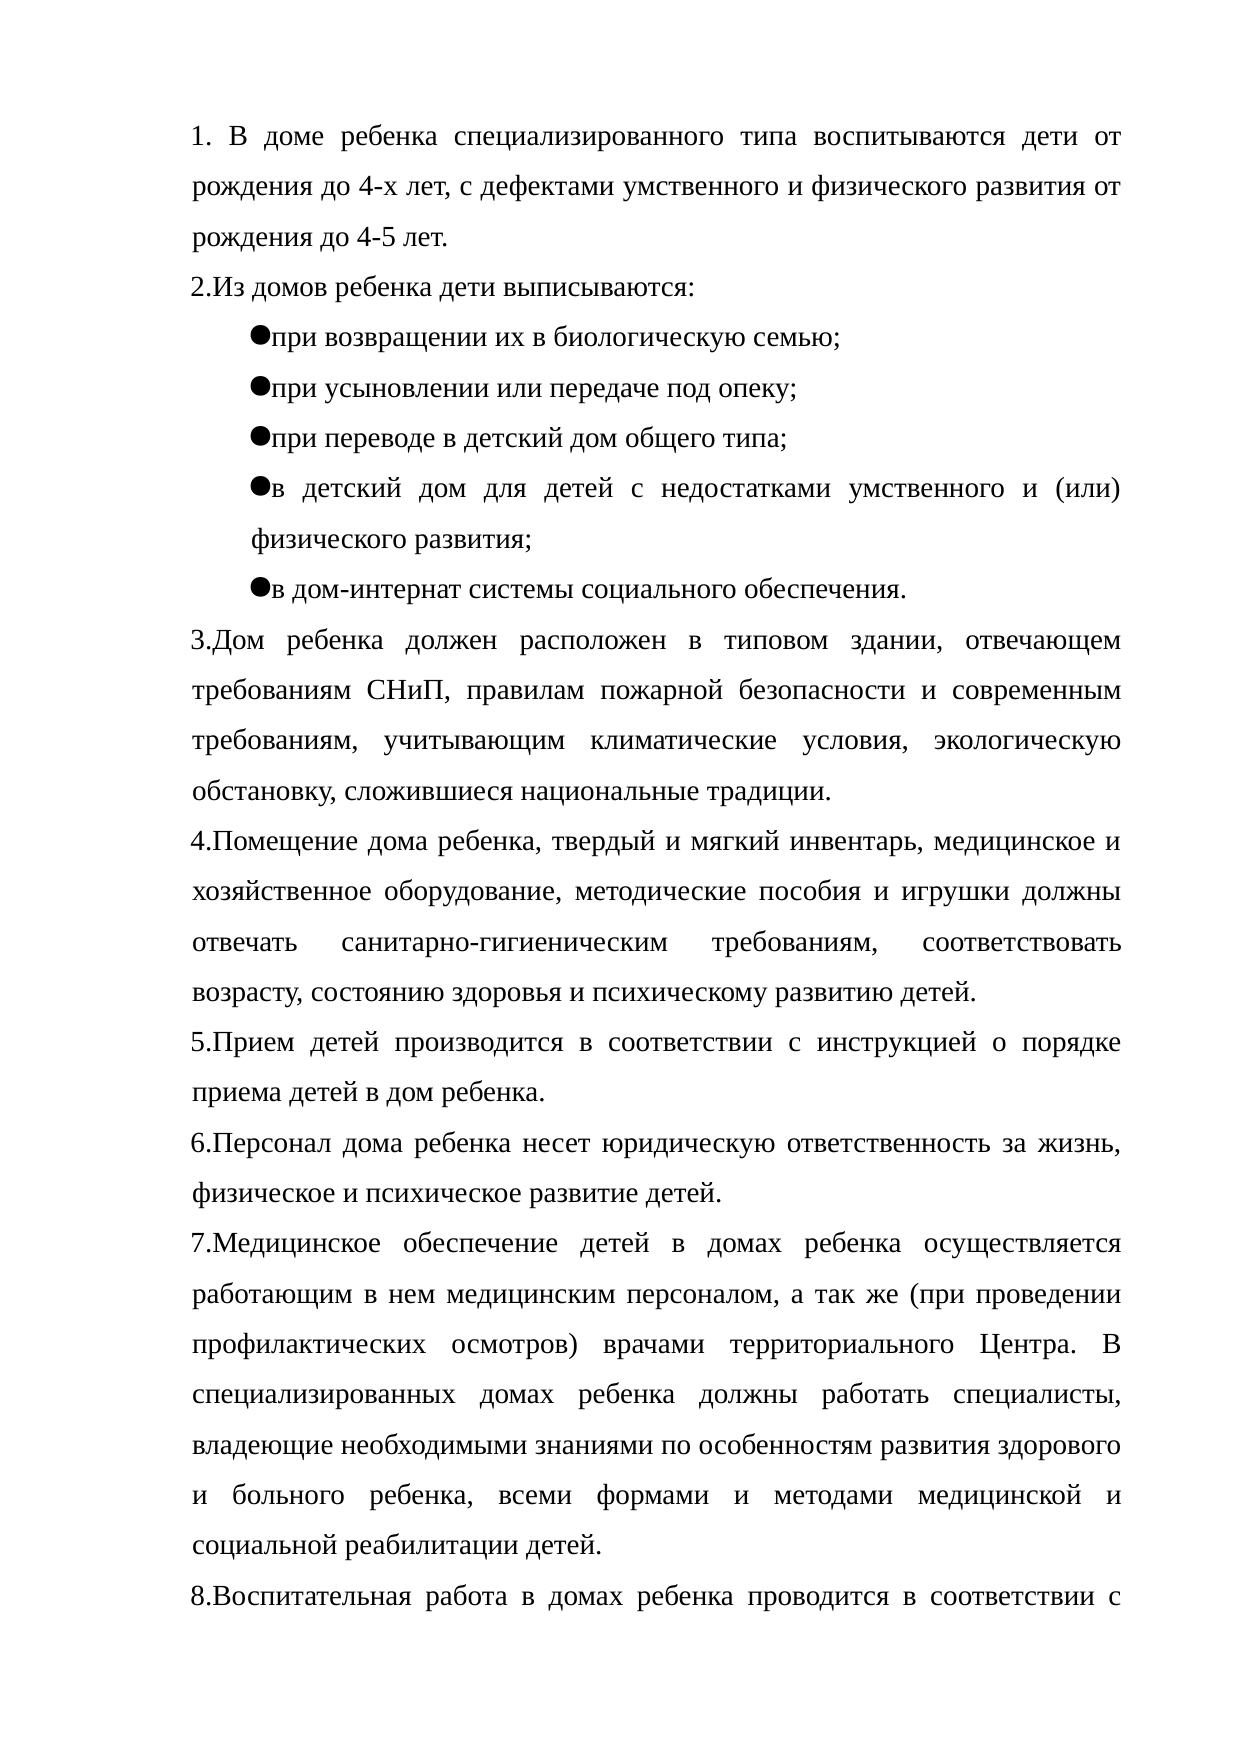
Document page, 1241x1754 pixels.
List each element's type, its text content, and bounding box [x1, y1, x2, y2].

list Из домов ребенка дети выписываются: [116, 269, 1122, 303]
list в дом-интернат системы социального обеспечения. [116, 571, 1122, 605]
list Медицинское обеспечение детей в домах ребенка осуществляется работающим в нем медицинским персоналом, а так же (при проведении профилактических осмотров) врачами территориального Центра. В специализированных домах ребенка должны работать специалисты, владеющие необходимыми знаниями по особенностям развития здорового и больного ребенка, всеми формами и методами медицинской и социальной реабилитации детей. [116, 1226, 1122, 1561]
list в детский дом для детей с недостатками умственного и (или) физического развития; [116, 471, 1122, 554]
list при усыновлении или передаче под опеку; [116, 370, 1122, 403]
list Воспитательная работа в домах ребенка проводится в соответствии с [116, 1578, 1122, 1611]
list при переводе в детский дом общего типа; [116, 420, 1122, 454]
list Дом ребенка должен расположен в типовом здании, отвечающем требованиям СНиП, правилам пожарной безопасности и современным требованиям, учитывающим климатические условия, экологическую обстановку, сложившиеся национальные традиции. [116, 622, 1122, 806]
list Персонал дома ребенка несет юридическую ответственность за жизнь, физическое и психическое развитие детей. [116, 1125, 1122, 1209]
list В доме ребенка специализированного типа воспитываются дети от рождения до 4-х лет, с дефектами умственного и физического развития от рождения до 4-5 лет. [116, 118, 1122, 252]
list при возвращении их в биологическую семью; [116, 319, 1122, 353]
list Прием детей производится в соответствии с инструкцией о порядке приема детей в дом ребенка. [116, 1024, 1122, 1108]
list Помещение дома ребенка, твердый и мягкий инвентарь, медицинское и хозяйственное оборудование, методические пособия и игрушки должны отвечать санитарно-гигиеническим требованиям, соответствовать возрасту, состоянию здоровья и психическому развитию детей. [116, 823, 1122, 1007]
